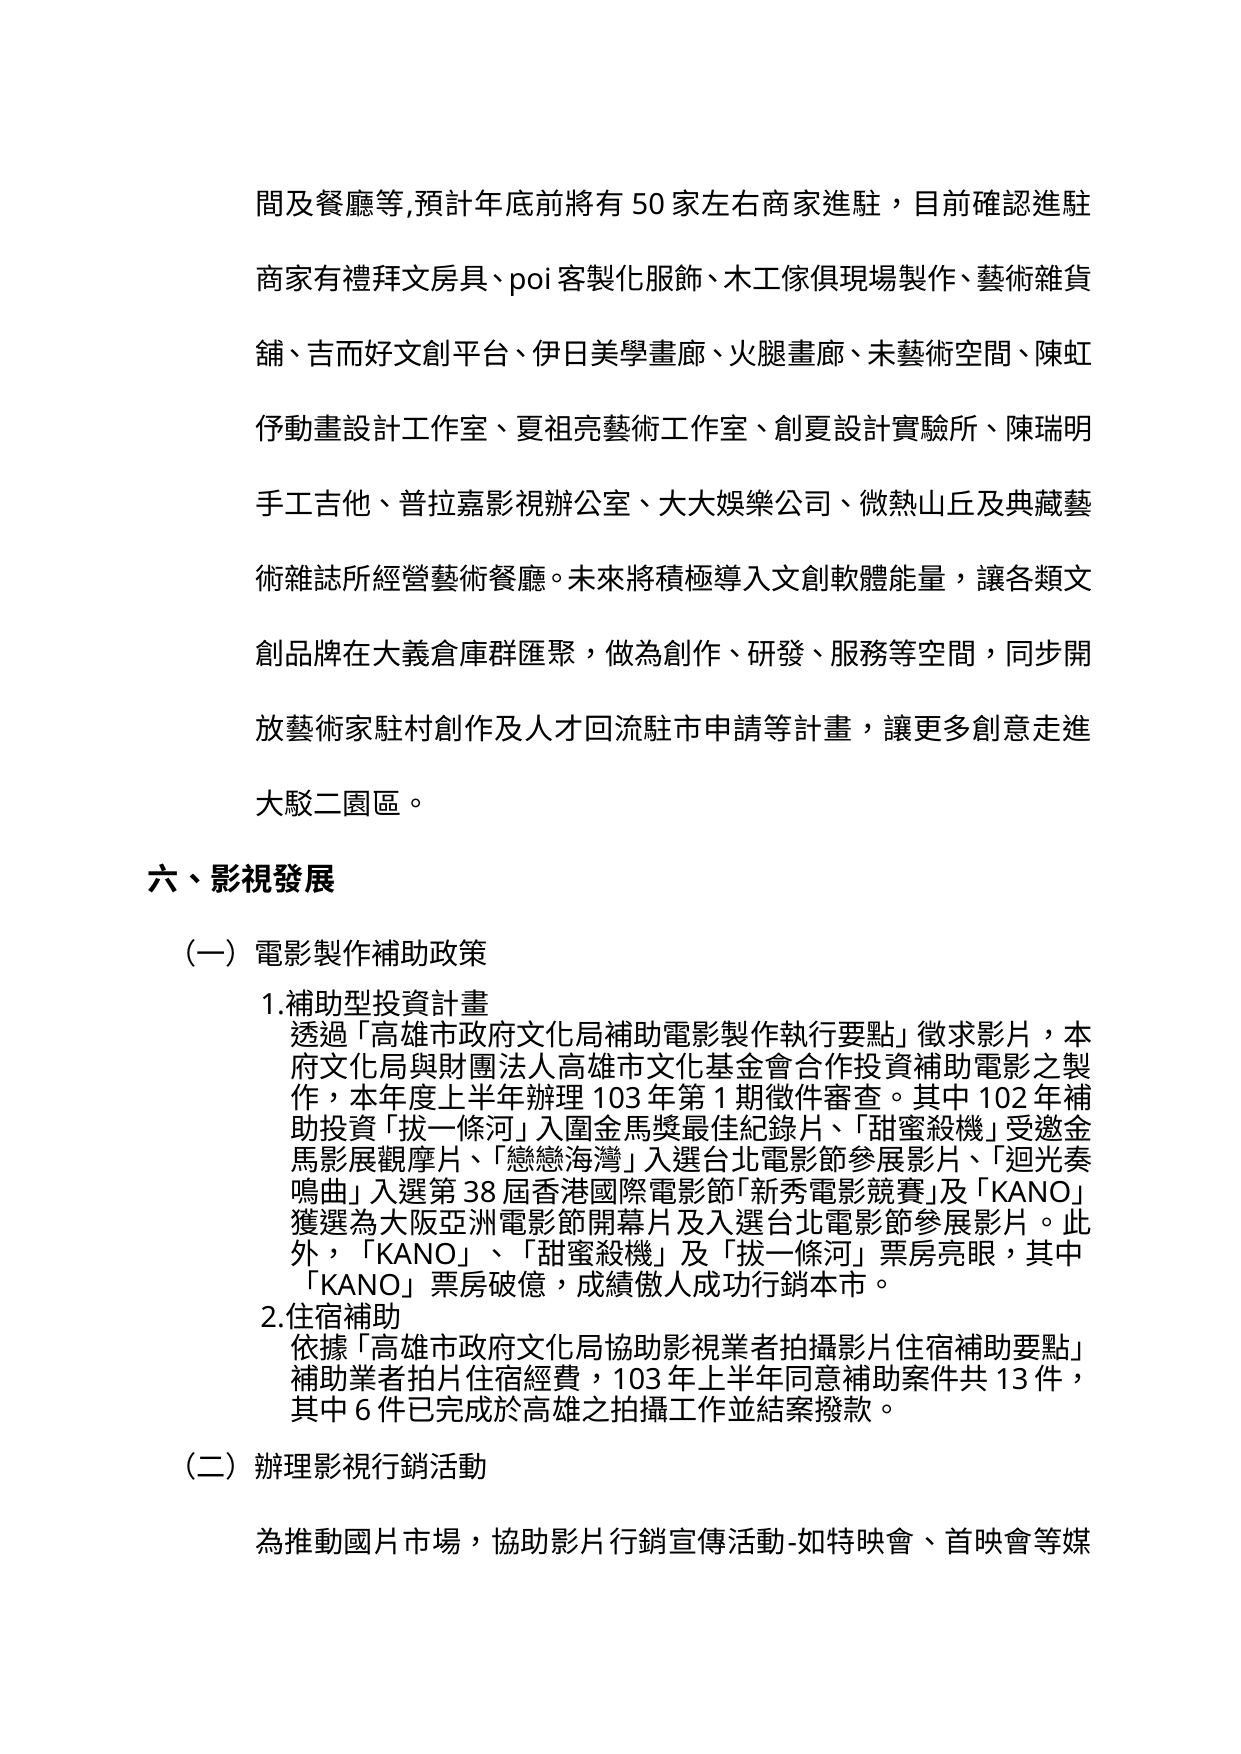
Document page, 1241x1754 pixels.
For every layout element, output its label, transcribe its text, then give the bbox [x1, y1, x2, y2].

text （一）電影製作補助政策 [148, 914, 1092, 989]
text 六、影視發展 [148, 839, 1092, 914]
text 1.補助型投資計畫 [260, 989, 1092, 1021]
text 間及餐廳等,預計年底前將有50家左右商家進駐，目前確認進駐商家有禮拜文房具、poi客製化服飾、木工傢俱現場製作、藝術雜貨舖、吉而好文創平台、伊日美學畫廊、火腿畫廊、未藝術空間、陳虹伃動畫設計工作室、夏祖亮藝術工作室、創夏設計實驗所、陳瑞明手工吉他、普拉嘉影視辦公室、大大娛樂公司、微熱山丘及典藏藝術雜誌所經營藝術餐廳。未來將積極導入文創軟體能量，讓各類文創品牌在大義倉庫群匯聚，做為創作、研發、服務等空間，同步開放藝術家駐村創作及人才回流駐市申請等計畫，讓更多創意走進大駁二園區。 [255, 164, 1092, 839]
text （二）辦理影視行銷活動 [148, 1427, 1092, 1502]
text 透過「高雄市政府文化局補助電影製作執行要點」徵求影片，本府文化局與財團法人高雄市文化基金會合作投資補助電影之製作，本年度上半年辦理103年第1期徵件審查。其中102年補助投資「拔一條河」入圍金馬獎最佳紀錄片、「甜蜜殺機」受邀金馬影展觀摩片、「戀戀海灣」入選台北電影節參展影片、「迴光奏鳴曲」入選第38屆香港國際電影節｢新秀電影競賽｣及「KANO」獲選為大阪亞洲電影節開幕片及入選台北電影節參展影片。此外，「KANO」、「甜蜜殺機」及「拔一條河」票房亮眼，其中「KANO」票房破億，成績傲人成功行銷本市。 [290, 1021, 1092, 1302]
text 依據「高雄市政府文化局協助影視業者拍攝影片住宿補助要點」補助業者拍片住宿經費，103年上半年同意補助案件共13件，其中6件已完成於高雄之拍攝工作並結案撥款。 [290, 1333, 1092, 1427]
text 為推動國片市場，協助影片行銷宣傳活動-如特映會、首映會等媒體行銷活動或本府文化局相關通路推廣行銷。103年上半年度辦理之大型行銷活動計有電影「甜蜜殺機」首映會、電影「鐵獅玉玲瓏」首映會、電影「山豬溫泉」首映會，並與電影公司合辦「KANO」高雄立德棒球場萬人電影首映會等。其中「KANO」高雄立德棒球場萬人電影首映會，觀影人次達一萬人次。 [255, 1502, 1092, 1577]
text 2.住宿補助 [260, 1302, 1092, 1333]
